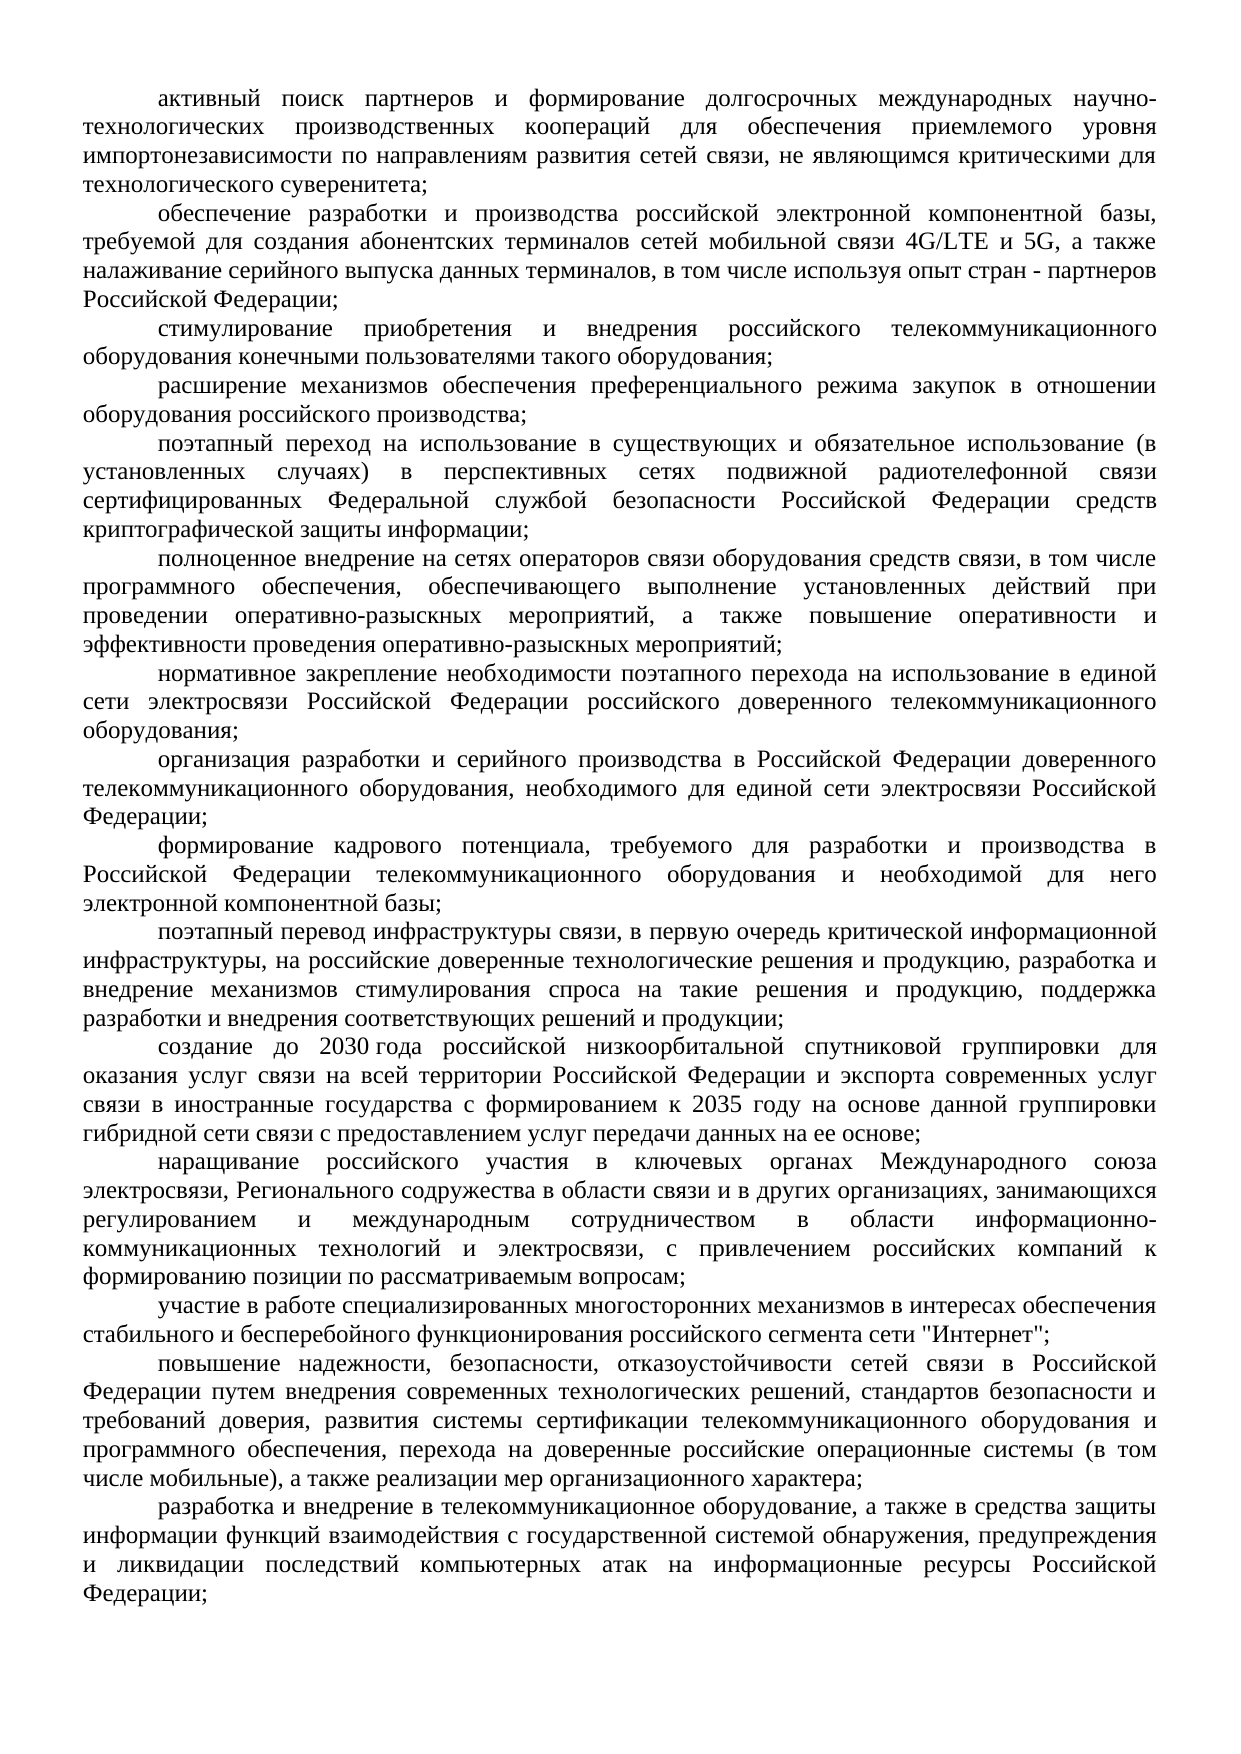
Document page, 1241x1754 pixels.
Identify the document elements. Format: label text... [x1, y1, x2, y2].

text расширение механизмов обеспечения преференциального режима закупок в отношении оборудования российского производства; [83, 370, 1157, 428]
text обеспечение разработки и производства российской электронной компонентной базы, требуемой для создания абонентских терминалов сетей мобильной связи 4G/LTE и 5G, а также налаживание серийного выпуска данных терминалов, в том числе используя опыт стран - партнеров Российской Федерации; [83, 198, 1157, 313]
text организация разработки и серийного производства в Российской Федерации доверенного телекоммуникационного оборудования, необходимого для единой сети электросвязи Российской Федерации; [83, 744, 1157, 830]
text участие в работе специализированных многосторонних механизмов в интересах обеспечения стабильного и бесперебойного функционирования российского сегмента сети "Интернет"; [83, 1290, 1157, 1348]
text наращивание российского участия в ключевых органах Международного союза электросвязи, Регионального содружества в области связи и в других организациях, занимающихся регулированием и международным сотрудничеством в области информационно-коммуникационных технологий и электросвязи, с привлечением российских компаний к формированию позиции по рассматриваемым вопросам; [83, 1146, 1157, 1290]
text формирование кадрового потенциала, требуемого для разработки и производства в Российской Федерации телекоммуникационного оборудования и необходимой для него электронной компонентной базы; [83, 830, 1157, 916]
text поэтапный перевод инфраструктуры связи, в первую очередь критической информационной инфраструктуры, на российские доверенные технологические решения и продукцию, разработка и внедрение механизмов стимулирования спроса на такие решения и продукцию, поддержка разработки и внедрения соответствующих решений и продукции; [83, 916, 1157, 1031]
text создание до 2030 года российской низкоорбитальной спутниковой группировки для оказания услуг связи на всей территории Российской Федерации и экспорта современных услуг связи в иностранные государства с формированием к 2035 году на основе данной группировки гибридной сети связи с предоставлением услуг передачи данных на ее основе; [83, 1031, 1157, 1146]
text полноценное внедрение на сетях операторов связи оборудования средств связи, в том числе программного обеспечения, обеспечивающего выполнение установленных действий при проведении оперативно-разыскных мероприятий, а также повышение оперативности и эффективности проведения оперативно-разыскных мероприятий; [83, 543, 1157, 658]
text разработка и внедрение в телекоммуникационное оборудование, а также в средства защиты информации функций взаимодействия с государственной системой обнаружения, предупреждения и ликвидации последствий компьютерных атак на информационные ресурсы Российской Федерации; [83, 1491, 1157, 1606]
text стимулирование приобретения и внедрения российского телекоммуникационного оборудования конечными пользователями такого оборудования; [83, 313, 1157, 370]
text поэтапный переход на использование в существующих и обязательное использование (в установленных случаях) в перспективных сетях подвижной радиотелефонной связи сертифицированных Федеральной службой безопасности Российской Федерации средств криптографической защиты информации; [83, 428, 1157, 543]
text нормативное закрепление необходимости поэтапного перехода на использование в единой сети электросвязи Российской Федерации российского доверенного телекоммуникационного оборудования; [83, 658, 1157, 744]
text активный поиск партнеров и формирование долгосрочных международных научно-технологических производственных коопераций для обеспечения приемлемого уровня импортонезависимости по направлениям развития сетей связи, не являющимся критическими для технологического суверенитета; [83, 83, 1157, 198]
text повышение надежности, безопасности, отказоустойчивости сетей связи в Российской Федерации путем внедрения современных технологических решений, стандартов безопасности и требований доверия, развития системы сертификации телекоммуникационного оборудования и программного обеспечения, перехода на доверенные российские операционные системы (в том числе мобильные), а также реализации мер организационного характера; [83, 1348, 1157, 1491]
